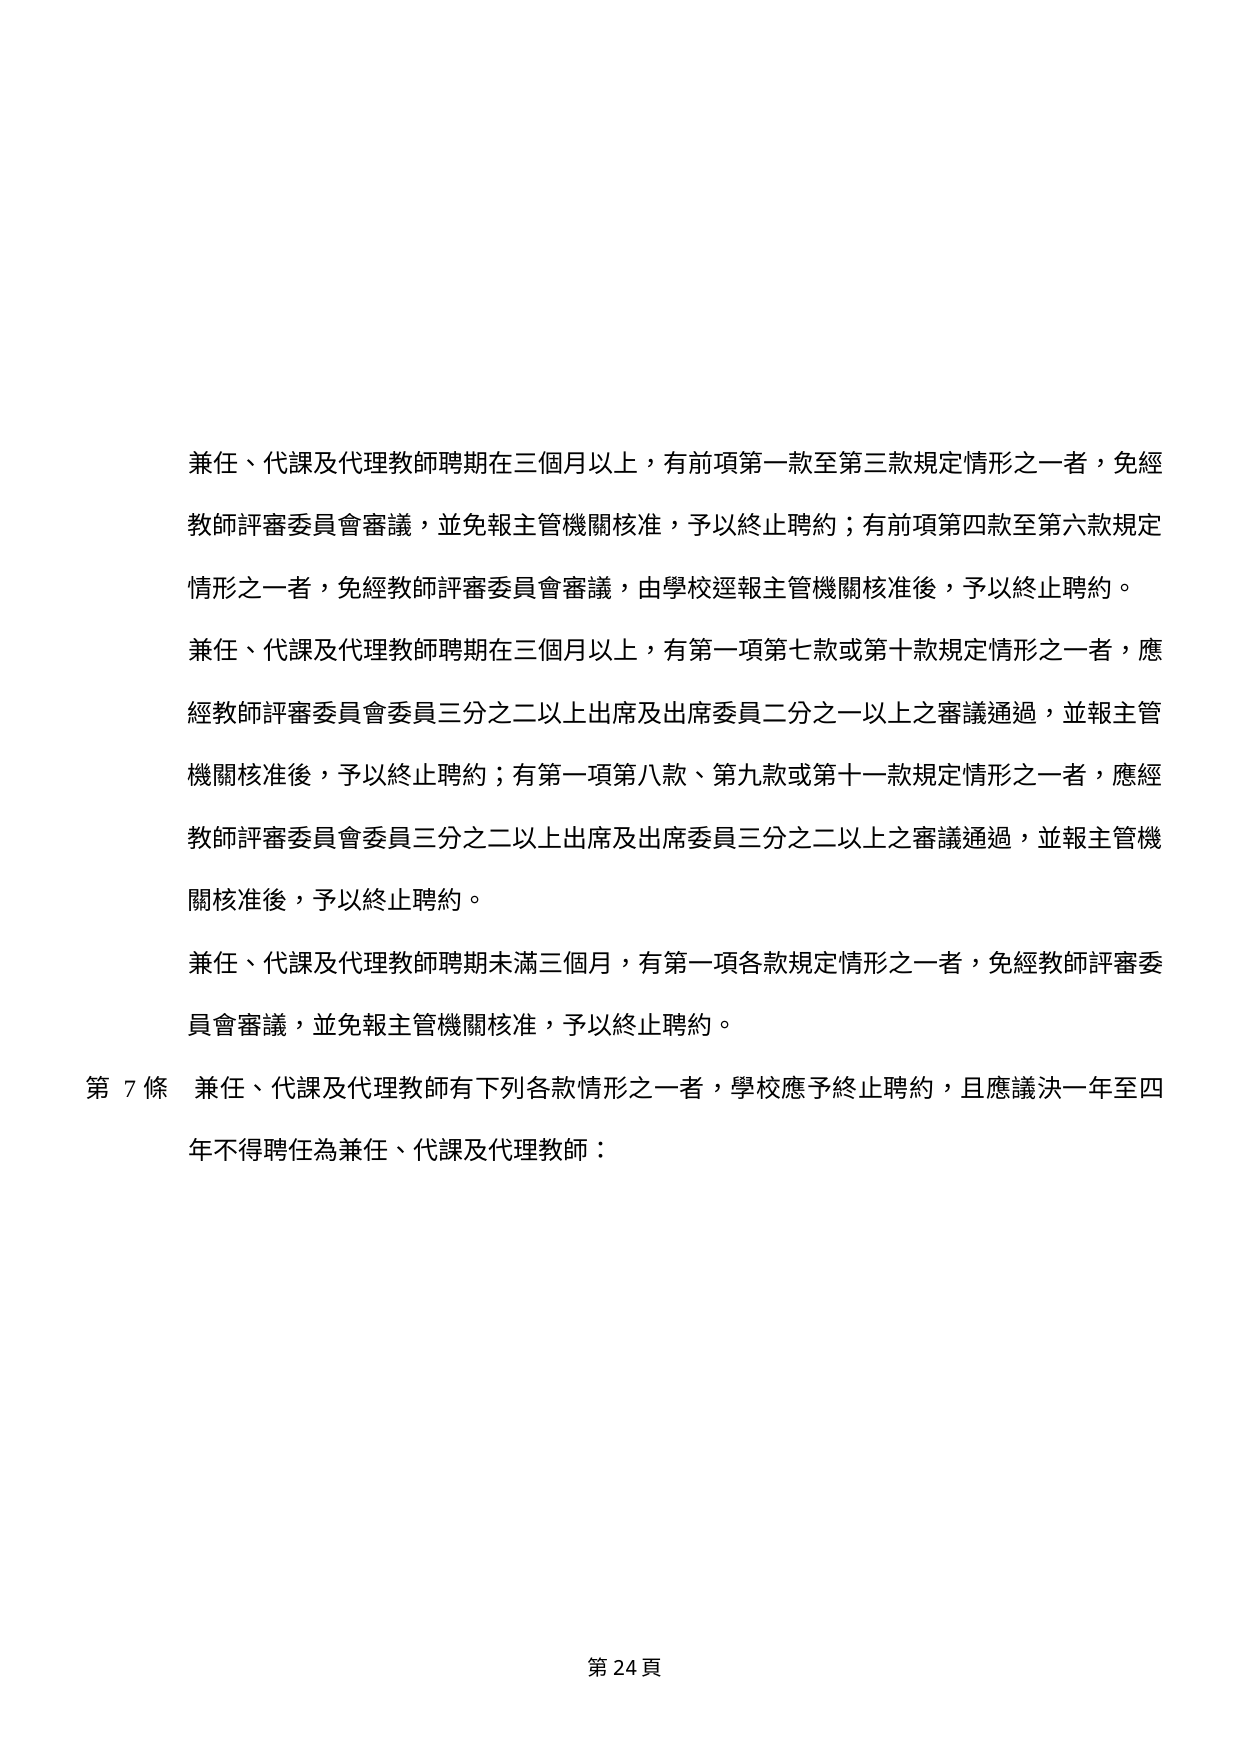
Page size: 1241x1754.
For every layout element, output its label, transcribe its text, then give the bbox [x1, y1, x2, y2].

text 兼任、代課及代理教師聘期未滿三個月，有第一項各款規定情形之一者，免經教師評審委員會審議，並免報主管機關核准，予以終止聘約。 [188, 919, 1165, 1044]
text 兼任、代課及代理教師聘期在三個月以上，有前項第一款至第三款規定情形之一者，免經教師評審委員會審議，並免報主管機關核准，予以終止聘約；有前項第四款至第六款規定情形之一者，免經教師評審委員會審議，由學校逕報主管機關核准後，予以終止聘約。 [188, 419, 1165, 607]
text 第 7 條 兼任、代課及代理教師有下列各款情形之一者，學校應予終止聘約，且應議決一年至四年不得聘任為兼任、代課及代理教師： [85, 1044, 1165, 1169]
text 兼任、代課及代理教師聘期在三個月以上，有第一項第七款或第十款規定情形之一者，應經教師評審委員會委員三分之二以上出席及出席委員二分之一以上之審議通過，並報主管機關核准後，予以終止聘約；有第一項第八款、第九款或第十一款規定情形之一者，應經教師評審委員會委員三分之二以上出席及出席委員三分之二以上之審議通過，並報主管機關核准後，予以終止聘約。 [188, 607, 1165, 919]
